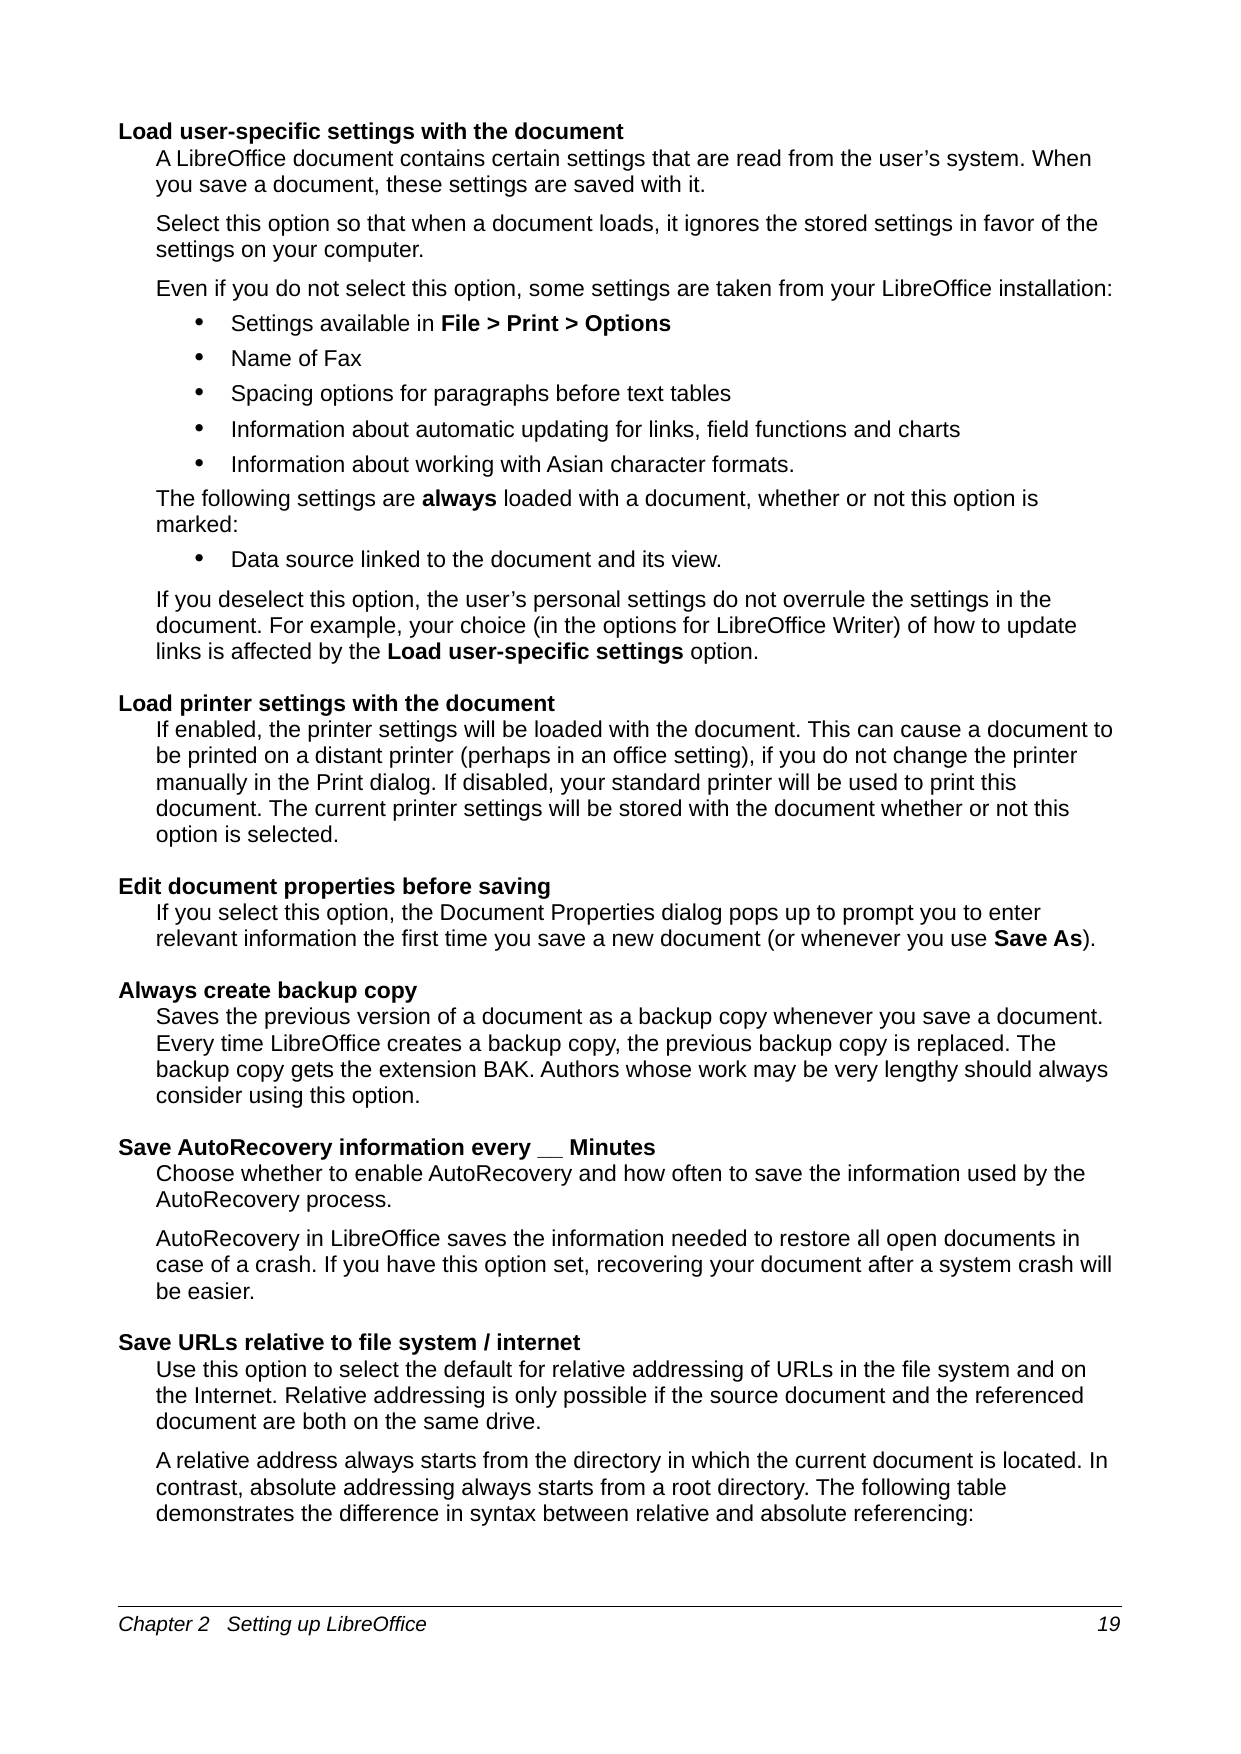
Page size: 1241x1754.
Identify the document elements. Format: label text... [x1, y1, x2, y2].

text A LibreOffice document contains certain settings that are read from the user’s system. When you save a document, these settings are saved with it. [156, 144, 1122, 197]
list Information about automatic updating for links, field functions and charts [192, 414, 1122, 443]
list The following settings are always loaded with a document, whether or not this option is marked: [156, 485, 1122, 537]
text If you deselect this option, the user’s personal settings do not overrule the settings in the document. For example, your choice (in the options for LibreOffice Writer) of how to update links is affected by the Load user-specific settings option. [156, 586, 1122, 664]
list Even if you do not select this option, some settings are taken from your LibreOffice installation: [156, 275, 1122, 301]
text Edit document properties before saving [118, 873, 1122, 899]
list Name of Fax [192, 343, 1122, 372]
text Select this option so that when a document loads, it ignores the stored settings in favor of the settings on your computer. [156, 210, 1122, 262]
text If enabled, the printer settings will be loaded with the document. This can cause a document to be printed on a distant printer (perhaps in an office setting), if you do not change the printer manually in the Print dialog. If disabled, your standard printer will be used to print this document. The current printer settings will be stored with the document whether or not this option is selected. [156, 716, 1122, 848]
list Settings available in File > Print > Options [192, 308, 1122, 337]
text AutoRecovery in LibreOffice saves the information needed to restore all open documents in case of a crash. If you have this option set, recovering your document after a system crash will be easier. [156, 1225, 1122, 1304]
text Save URLs relative to file system / internet [118, 1329, 1122, 1356]
text Use this option to select the default for relative addressing of URLs in the file system and on the Internet. Relative addressing is only possible if the source document and the referenced document are both on the same drive. [156, 1356, 1122, 1434]
text Load printer settings with the document [118, 689, 1122, 716]
text Load user-specific settings with the document [118, 118, 1122, 144]
list Spacing options for paragraphs before text tables [192, 378, 1122, 408]
text A relative address always starts from the directory in which the current document is located. In contrast, absolute addressing always starts from a root directory. The following table demonstrates the difference in syntax between relative and absolute referencing: [156, 1447, 1122, 1526]
list Data source linked to the document and its view. [192, 544, 1122, 573]
text If you select this option, the Document Properties dialog pops up to prompt you to enter relevant information the first time you save a new document (or whenever you use Save As). [156, 899, 1122, 952]
list Information about working with Asian character formats. [192, 449, 1122, 478]
text Save AutoRecovery information every __ Minutes [118, 1133, 1122, 1160]
text Choose whether to enable AutoRecovery and how often to save the information used by the AutoRecovery process. [156, 1160, 1122, 1213]
text Always create backup copy [118, 977, 1122, 1003]
text Saves the previous version of a document as a backup copy whenever you save a document. Every time LibreOffice creates a backup copy, the previous backup copy is replaced. The backup copy gets the extension BAK. Authors whose work may be very lengthy should always consider using this option. [156, 1003, 1122, 1108]
